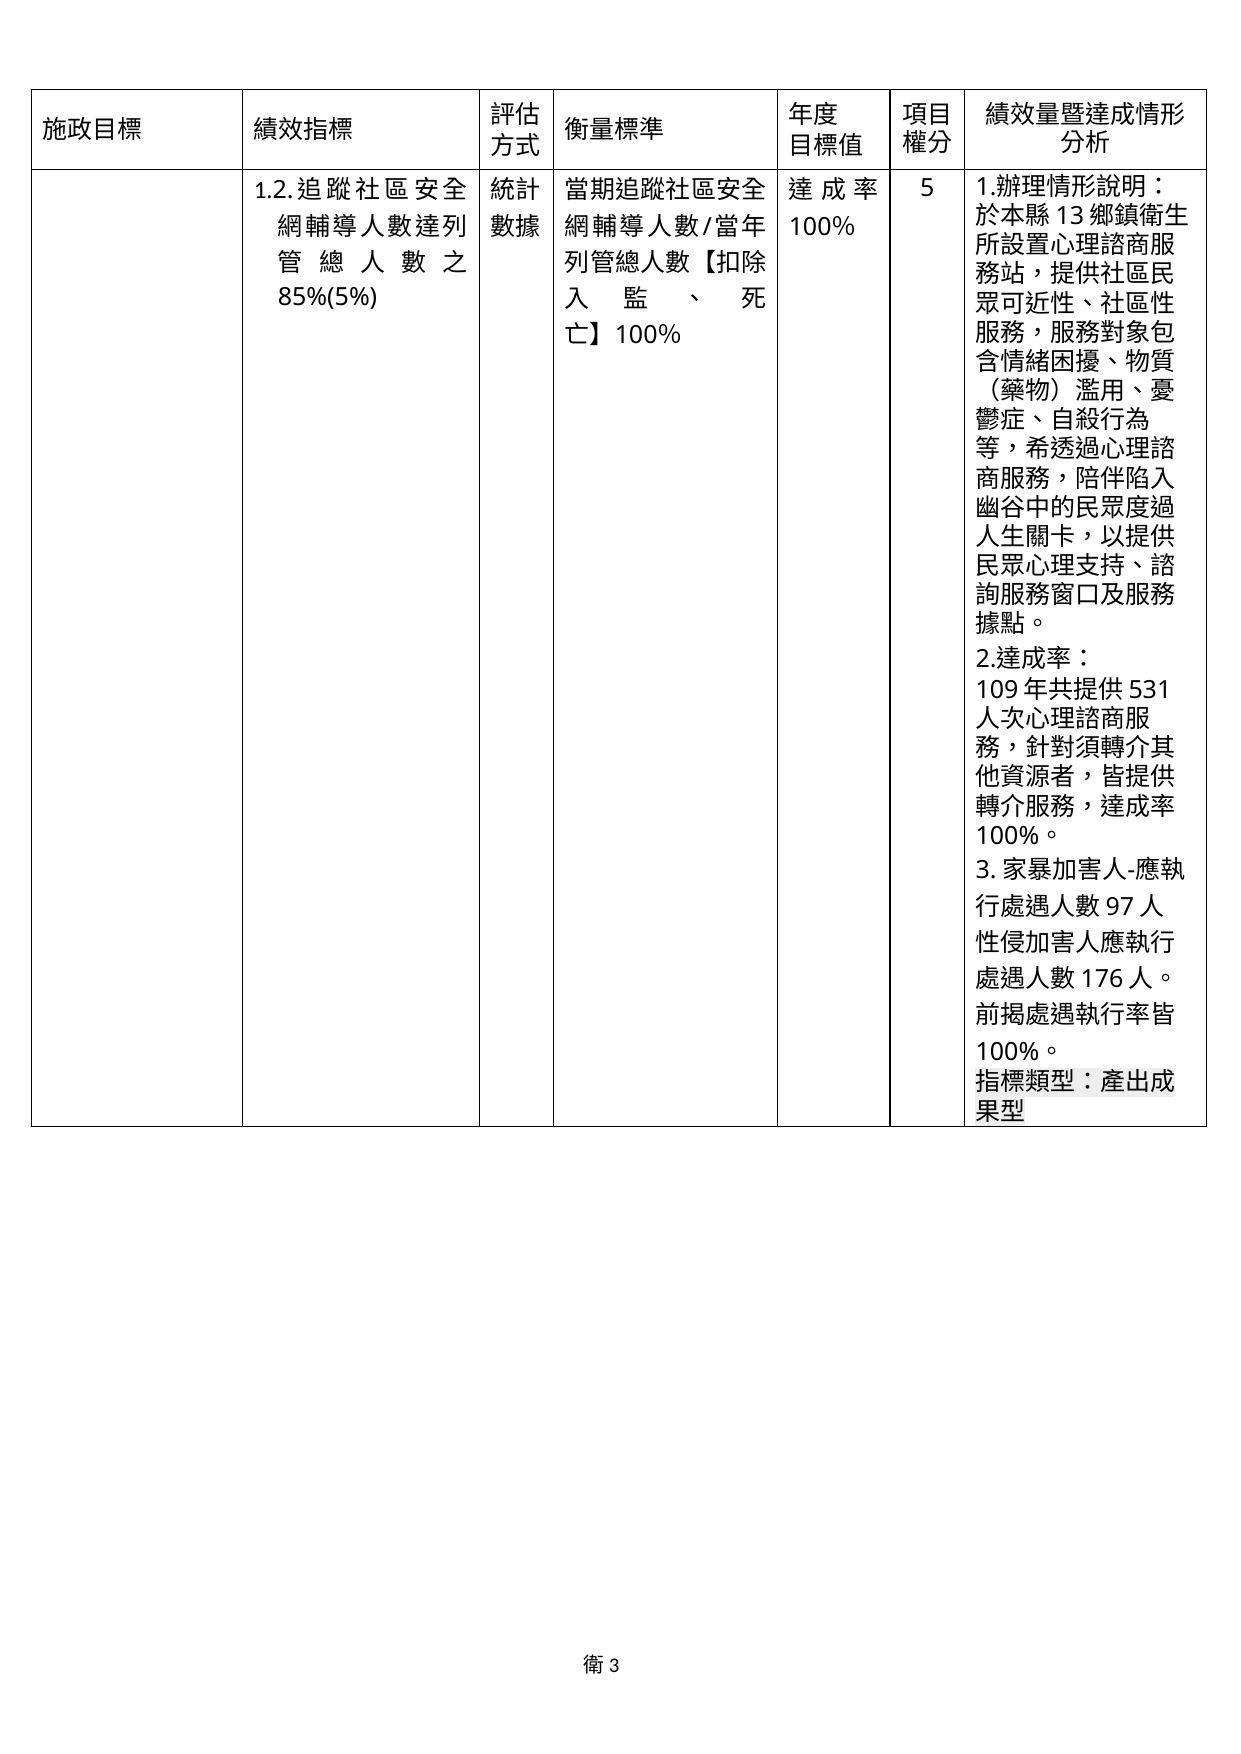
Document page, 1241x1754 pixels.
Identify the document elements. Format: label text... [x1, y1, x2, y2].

table_header 績效指標 [243, 90, 479, 169]
table_cell 統計數據 [480, 170, 553, 1126]
table_header 項目權分 [891, 90, 964, 169]
table_cell [32, 170, 242, 1126]
table_cell 當期追蹤社區安全網輔導人數/當年列管總人數【扣除入監、死亡】100％ [554, 170, 777, 1126]
table_header 年度 目標值 [778, 90, 889, 169]
table_header [1207, 89, 1211, 169]
table_header 績效量暨達成情形分析 [965, 90, 1206, 169]
table_header 衡量標準 [554, 90, 777, 169]
table_cell 1.辦理情形說明： 於本縣13鄉鎮衛生所設置心理諮商服務站，提供社區民眾可近性、社區性服務，服務對象包含情緒困擾、物質（藥物）濫用、憂鬱症、自殺行為等，希透過心理諮商服務，陪伴陷入幽谷中的民眾度過人生關卡，以提供民眾心理支持、諮詢服務窗口及服務據點。 2.達成率： 109年共提供531人次心理諮商服務，針對須轉介其他資源者，皆提供轉介服務，達成率100%。 3. 家暴加害人-應執行處遇人數97人 性侵加害人應執行處遇人數176人。前揭處遇執行率皆100%。 指標類型：產出成果型 [965, 170, 1206, 1126]
table_cell 2.追蹤社區安全網輔導人數達列管總人數之85%(5%) [243, 170, 479, 1126]
table_cell 達成率100％ [778, 170, 889, 1126]
table_cell 5 [891, 170, 964, 1126]
table_header 施政目標 [32, 90, 242, 169]
table_cell [1207, 169, 1211, 1126]
table_header 評估方式 [480, 90, 553, 169]
